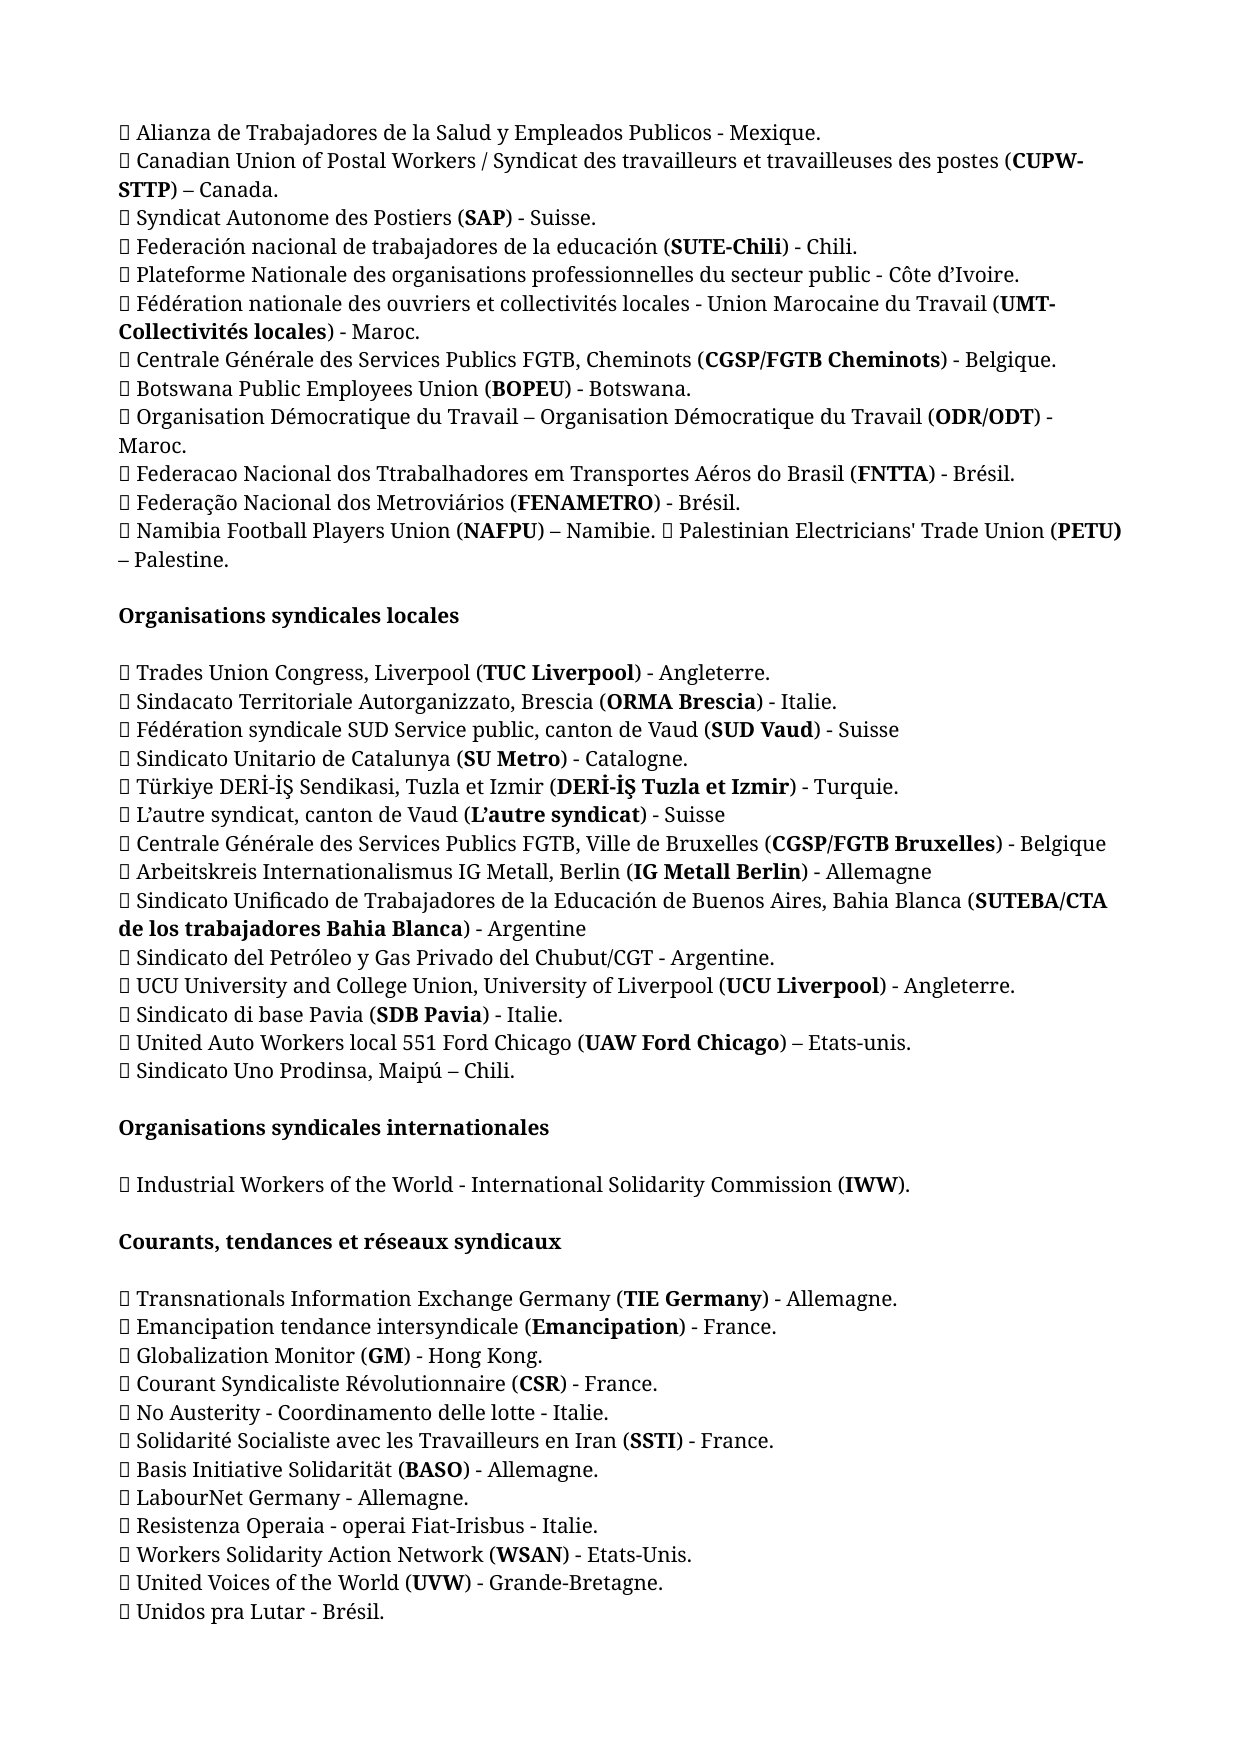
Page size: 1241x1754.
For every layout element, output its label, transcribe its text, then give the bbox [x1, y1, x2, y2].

text  Centrale Générale des Services Publics FGTB, Cheminots (CGSP/FGTB Cheminots) - Belgique. [118, 346, 1122, 374]
text  Unidos pra Lutar - Brésil. [118, 1597, 1122, 1625]
text  Basis Initiative Solidarität (BASO) - Allemagne. [118, 1455, 1122, 1483]
text Organisations syndicales locales [118, 602, 1122, 630]
text  Canadian Union of Postal Workers / Syndicat des travailleurs et travailleuses des postes (CUPW-STTP) – Canada. [118, 147, 1122, 203]
text  Sindacato Territoriale Autorganizzato, Brescia (ORMA Brescia) - Italie. [118, 687, 1122, 715]
text  LabourNet Germany - Allemagne. [118, 1483, 1122, 1512]
text  Organisation Démocratique du Travail – Organisation Démocratique du Travail (ODR/ODT) - Maroc. [118, 402, 1122, 459]
text  Namibia Football Players Union (NAFPU) – Namibie.  Palestinian Electricians' Trade Union (PETU) – Palestine. [118, 516, 1122, 573]
text  Centrale Générale des Services Publics FGTB, Ville de Bruxelles (CGSP/FGTB Bruxelles) - Belgique [118, 829, 1122, 857]
text  Plateforme Nationale des organisations professionnelles du secteur public - Côte d’Ivoire. [118, 260, 1122, 289]
text Organisations syndicales internationales [118, 1113, 1122, 1142]
text  Federação Nacional dos Metroviários (FENAMETRO) - Brésil. [118, 488, 1122, 516]
text  Arbeitskreis Internationalismus IG Metall, Berlin (IG Metall Berlin) - Allemagne [118, 857, 1122, 886]
text  United Auto Workers local 551 Ford Chicago (UAW Ford Chicago) – Etats-unis. [118, 1028, 1122, 1057]
text  Federación nacional de trabajadores de la educación (SUTE-Chili) - Chili. [118, 232, 1122, 260]
text  Globalization Monitor (GM) - Hong Kong. [118, 1341, 1122, 1369]
text  Trades Union Congress, Liverpool (TUC Liverpool) - Angleterre. [118, 658, 1122, 687]
text  No Austerity - Coordinamento delle lotte - Italie. [118, 1398, 1122, 1426]
text  Botswana Public Employees Union (BOPEU) - Botswana. [118, 374, 1122, 402]
text  Sindicato Unificado de Trabajadores de la Educación de Buenos Aires, Bahia Blanca (SUTEBA/CTA de los trabajadores Bahia Blanca) - Argentine [118, 886, 1122, 943]
text  Federacao Nacional dos Ttrabalhadores em Transportes Aéros do Brasil (FNTTA) - Brésil. [118, 459, 1122, 488]
text  Workers Solidarity Action Network (WSAN) - Etats-Unis. [118, 1540, 1122, 1568]
text  Sindicato di base Pavia (SDB Pavia) - Italie. [118, 1000, 1122, 1028]
text  United Voices of the World (UVW) - Grande-Bretagne. [118, 1568, 1122, 1597]
text  Resistenza Operaia - operai Fiat-Irisbus - Italie. [118, 1512, 1122, 1540]
text  Türkiye DERİ-İŞ Sendikasi, Tuzla et Izmir (DERİ-İŞ Tuzla et Izmir) - Turquie. [118, 772, 1122, 801]
text  Industrial Workers of the World - International Solidarity Commission (IWW). [118, 1170, 1122, 1199]
text Courants, tendances et réseaux syndicaux [118, 1227, 1122, 1256]
text  Alianza de Trabajadores de la Salud y Empleados Publicos - Mexique. [118, 118, 1122, 147]
text  Fédération nationale des ouvriers et collectivités locales - Union Marocaine du Travail (UMT-Collectivités locales) - Maroc. [118, 289, 1122, 346]
text  Solidarité Socialiste avec les Travailleurs en Iran (SSTI) - France. [118, 1426, 1122, 1455]
text  L’autre syndicat, canton de Vaud (L’autre syndicat) - Suisse [118, 801, 1122, 829]
text  Courant Syndicaliste Révolutionnaire (CSR) - France. [118, 1369, 1122, 1398]
text  Fédération syndicale SUD Service public, canton de Vaud (SUD Vaud) - Suisse [118, 715, 1122, 744]
text  Transnationals Information Exchange Germany (TIE Germany) - Allemagne. [118, 1284, 1122, 1312]
text  Syndicat Autonome des Postiers (SAP) - Suisse. [118, 203, 1122, 232]
text  Sindicato del Petróleo y Gas Privado del Chubut/CGT - Argentine. [118, 943, 1122, 971]
text  Sindicato Uno Prodinsa, Maipú – Chili. [118, 1057, 1122, 1085]
text  Sindicato Unitario de Catalunya (SU Metro) - Catalogne. [118, 744, 1122, 772]
text  UCU University and College Union, University of Liverpool (UCU Liverpool) - Angleterre. [118, 971, 1122, 1000]
text  Emancipation tendance intersyndicale (Emancipation) - France. [118, 1312, 1122, 1341]
